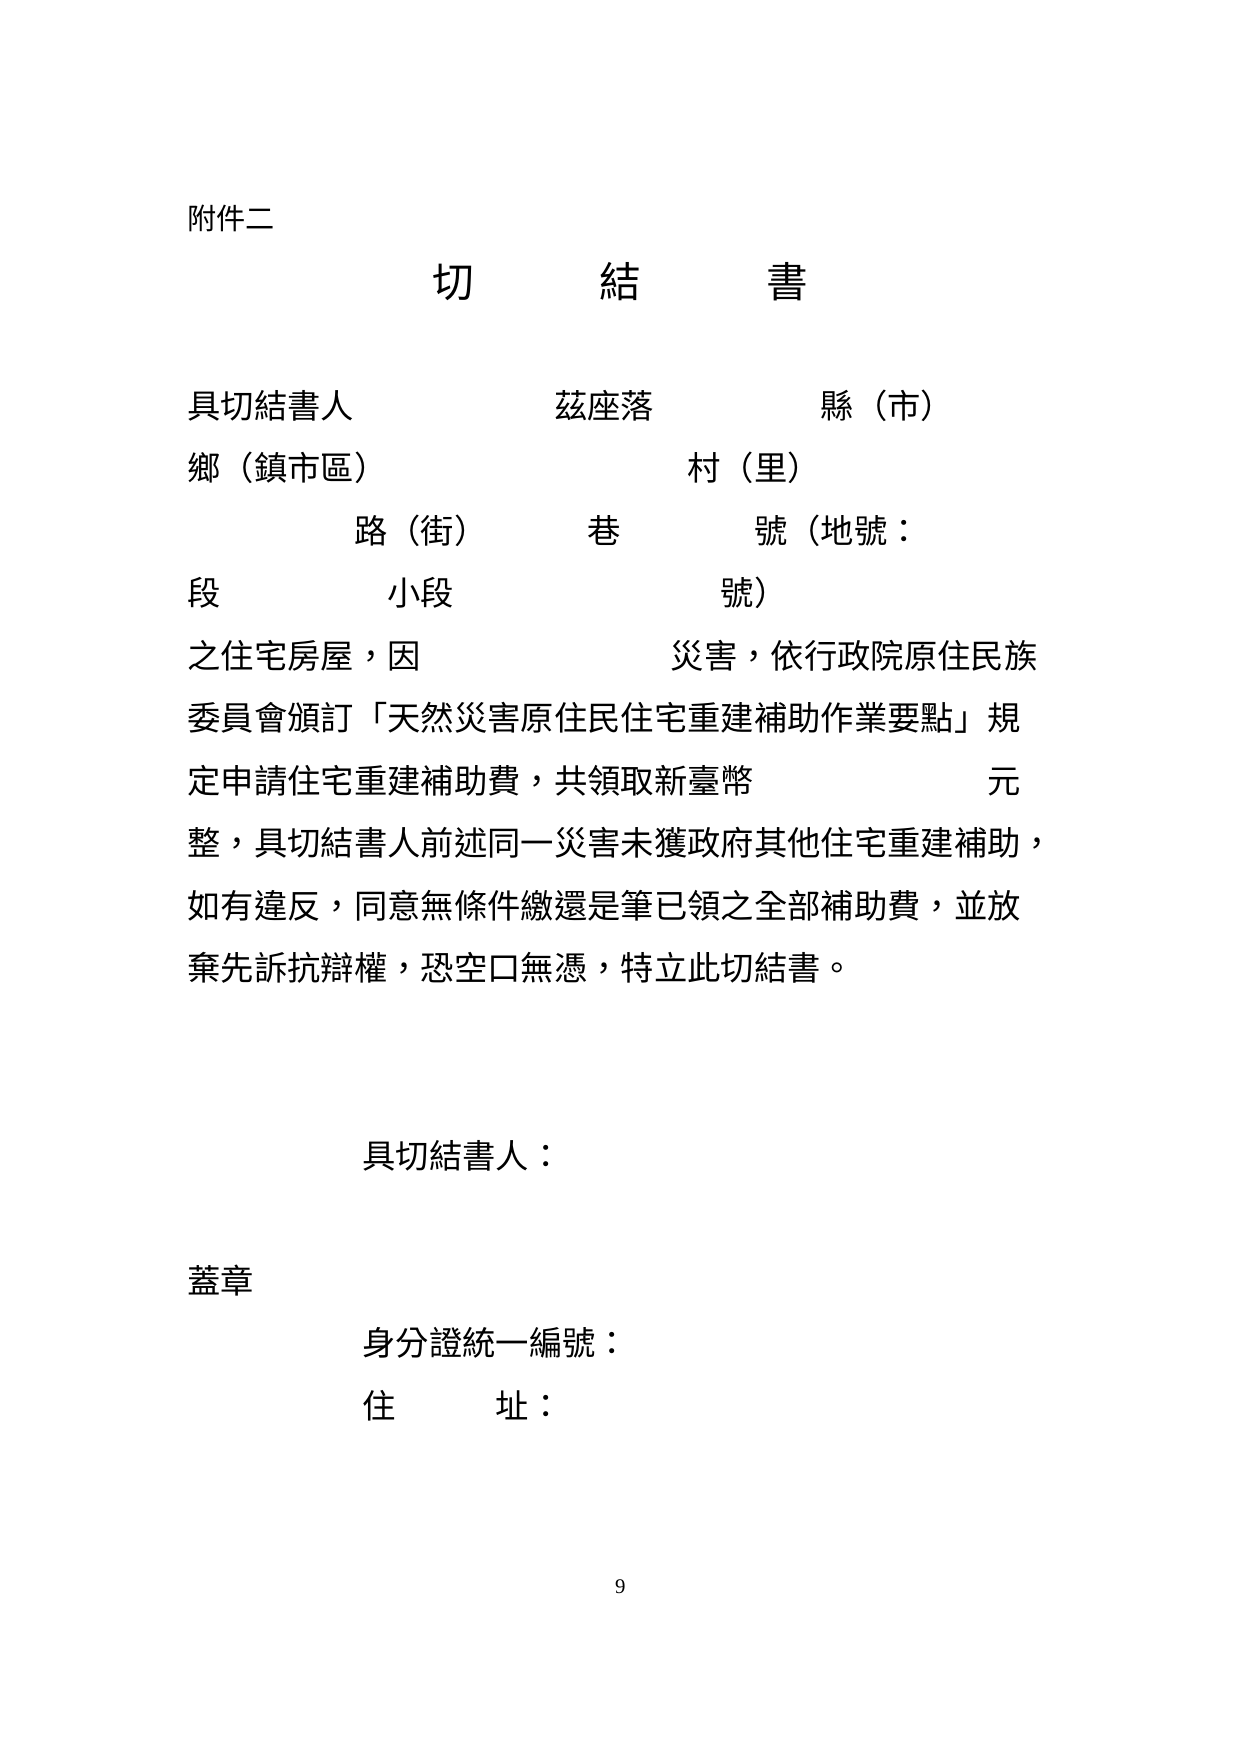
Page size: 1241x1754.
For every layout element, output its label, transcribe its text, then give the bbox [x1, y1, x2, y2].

text 蓋章 [187, 1237, 1053, 1300]
text 身分證統一編號： [187, 1300, 1053, 1362]
text 之住宅房屋，因 災害，依行政院原住民族委員會頒訂「天然災害原住民住宅重建補助作業要點」規定申請住宅重建補助費，共領取新臺幣 元整，具切結書人前述同一災害未獲政府其他住宅重建補助，如有違反，同意無條件繳還是筆已領之全部補助費，並放棄先訴抗辯權，恐空口無憑，特立此切結書。 [187, 612, 1053, 987]
text 附件二 [187, 175, 1053, 237]
text 具切結書人 茲座落 縣（市） 鄉（鎮市區） 村（里） [187, 362, 1053, 487]
text 切 結 書 [187, 237, 1053, 300]
text 具切結書人： [187, 1112, 1053, 1175]
text 路（街） 巷 號（地號： 段 小段 號） [187, 487, 1053, 612]
text 住 址： [187, 1362, 1053, 1425]
